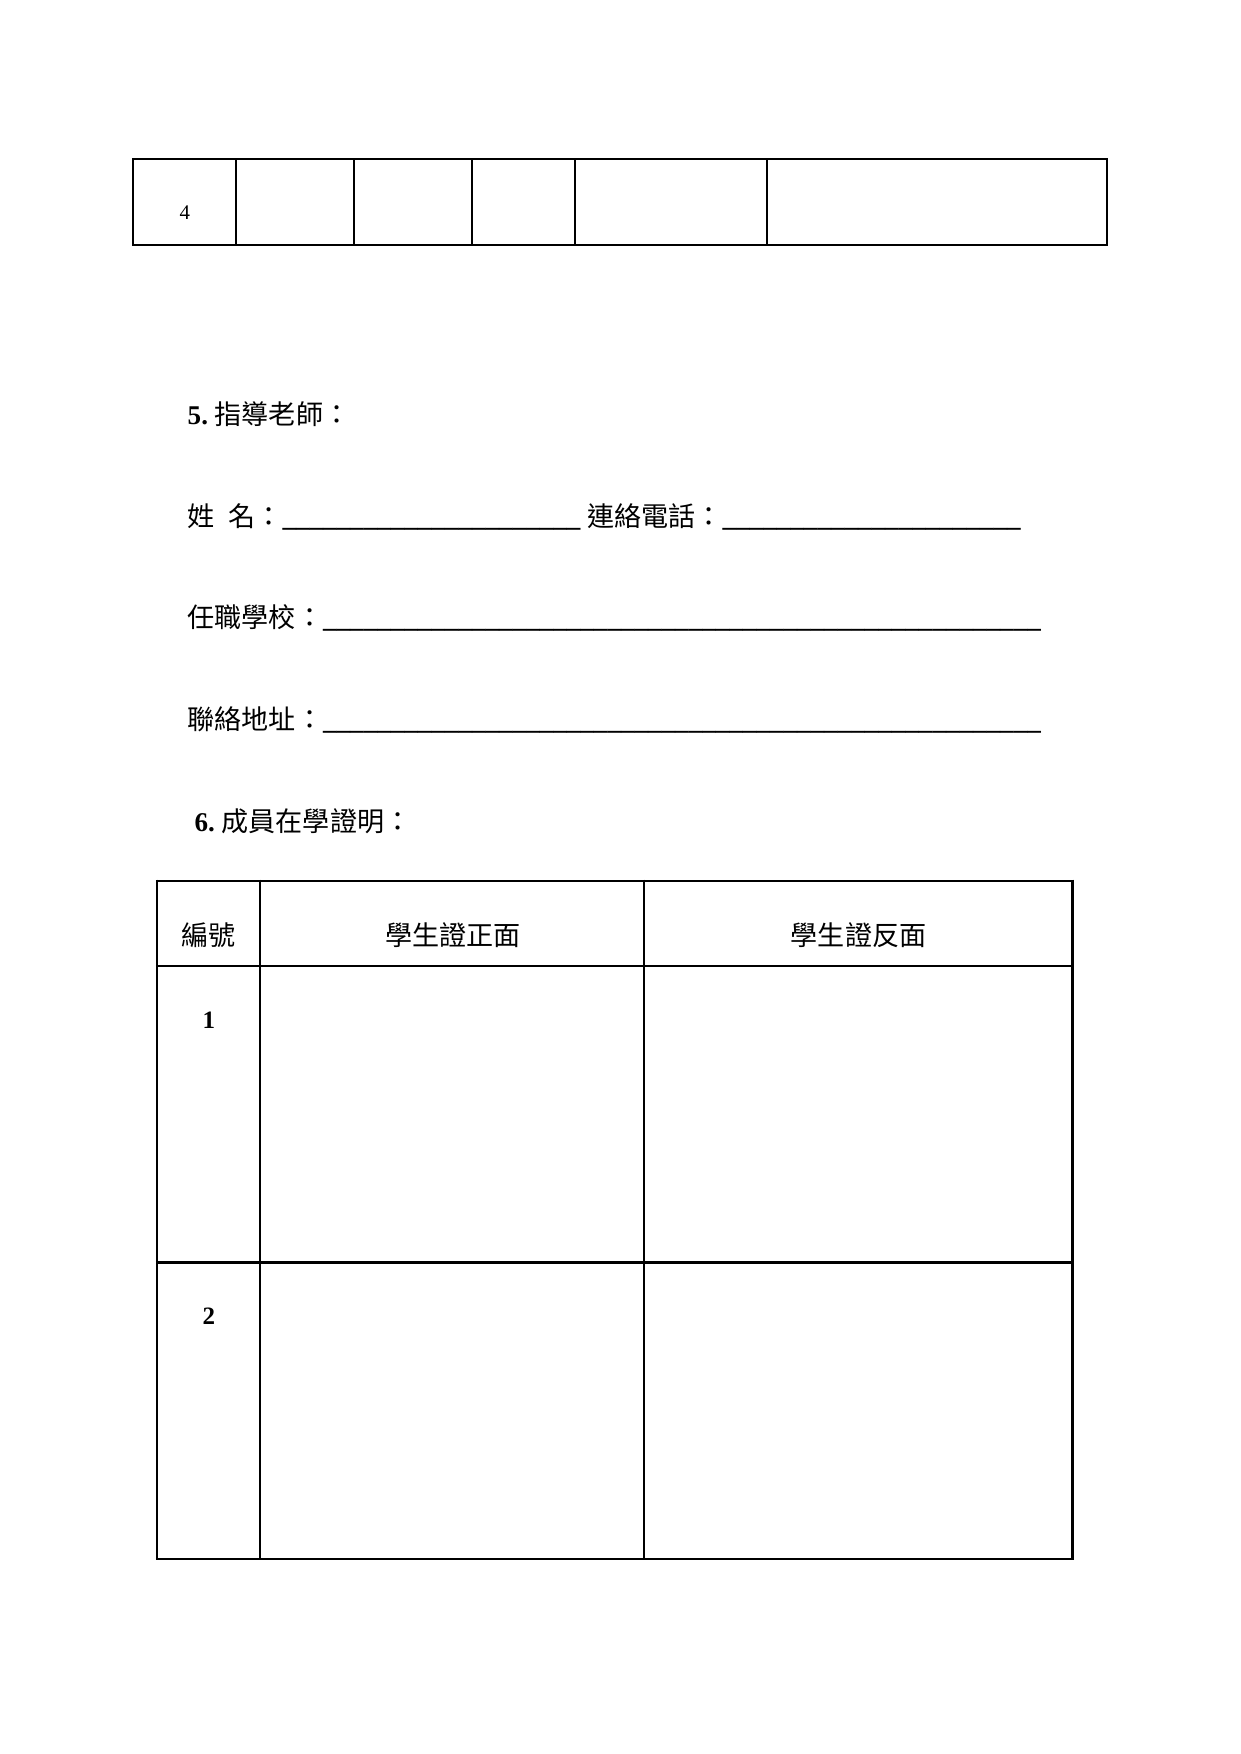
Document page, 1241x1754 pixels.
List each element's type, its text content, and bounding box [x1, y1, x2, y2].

table_cell [261, 967, 643, 1261]
table_cell 2 [158, 1264, 259, 1558]
table_cell [261, 1264, 643, 1558]
table_cell 4 [134, 160, 235, 244]
table_cell [473, 160, 574, 244]
text 聯絡地址：_____________________________________________________ [187, 676, 1053, 738]
table_header 學生證反面 [645, 882, 1071, 965]
text 任職學校：_____________________________________________________ [187, 574, 1053, 637]
table_cell 1 [158, 967, 259, 1261]
text 姓 名：______________________ 連絡電話：______________________ [187, 472, 1053, 535]
text 5. 指導老師： [187, 371, 1053, 433]
table_cell [355, 160, 471, 244]
table_cell [237, 160, 353, 244]
table_cell [576, 160, 766, 244]
table_cell [645, 1264, 1071, 1558]
text 6. 成員在學證明： [187, 778, 1053, 840]
table_cell [645, 967, 1071, 1261]
table_cell [768, 160, 1106, 244]
table_header 編號 [158, 882, 259, 965]
table_header 學生證正面 [261, 882, 643, 965]
